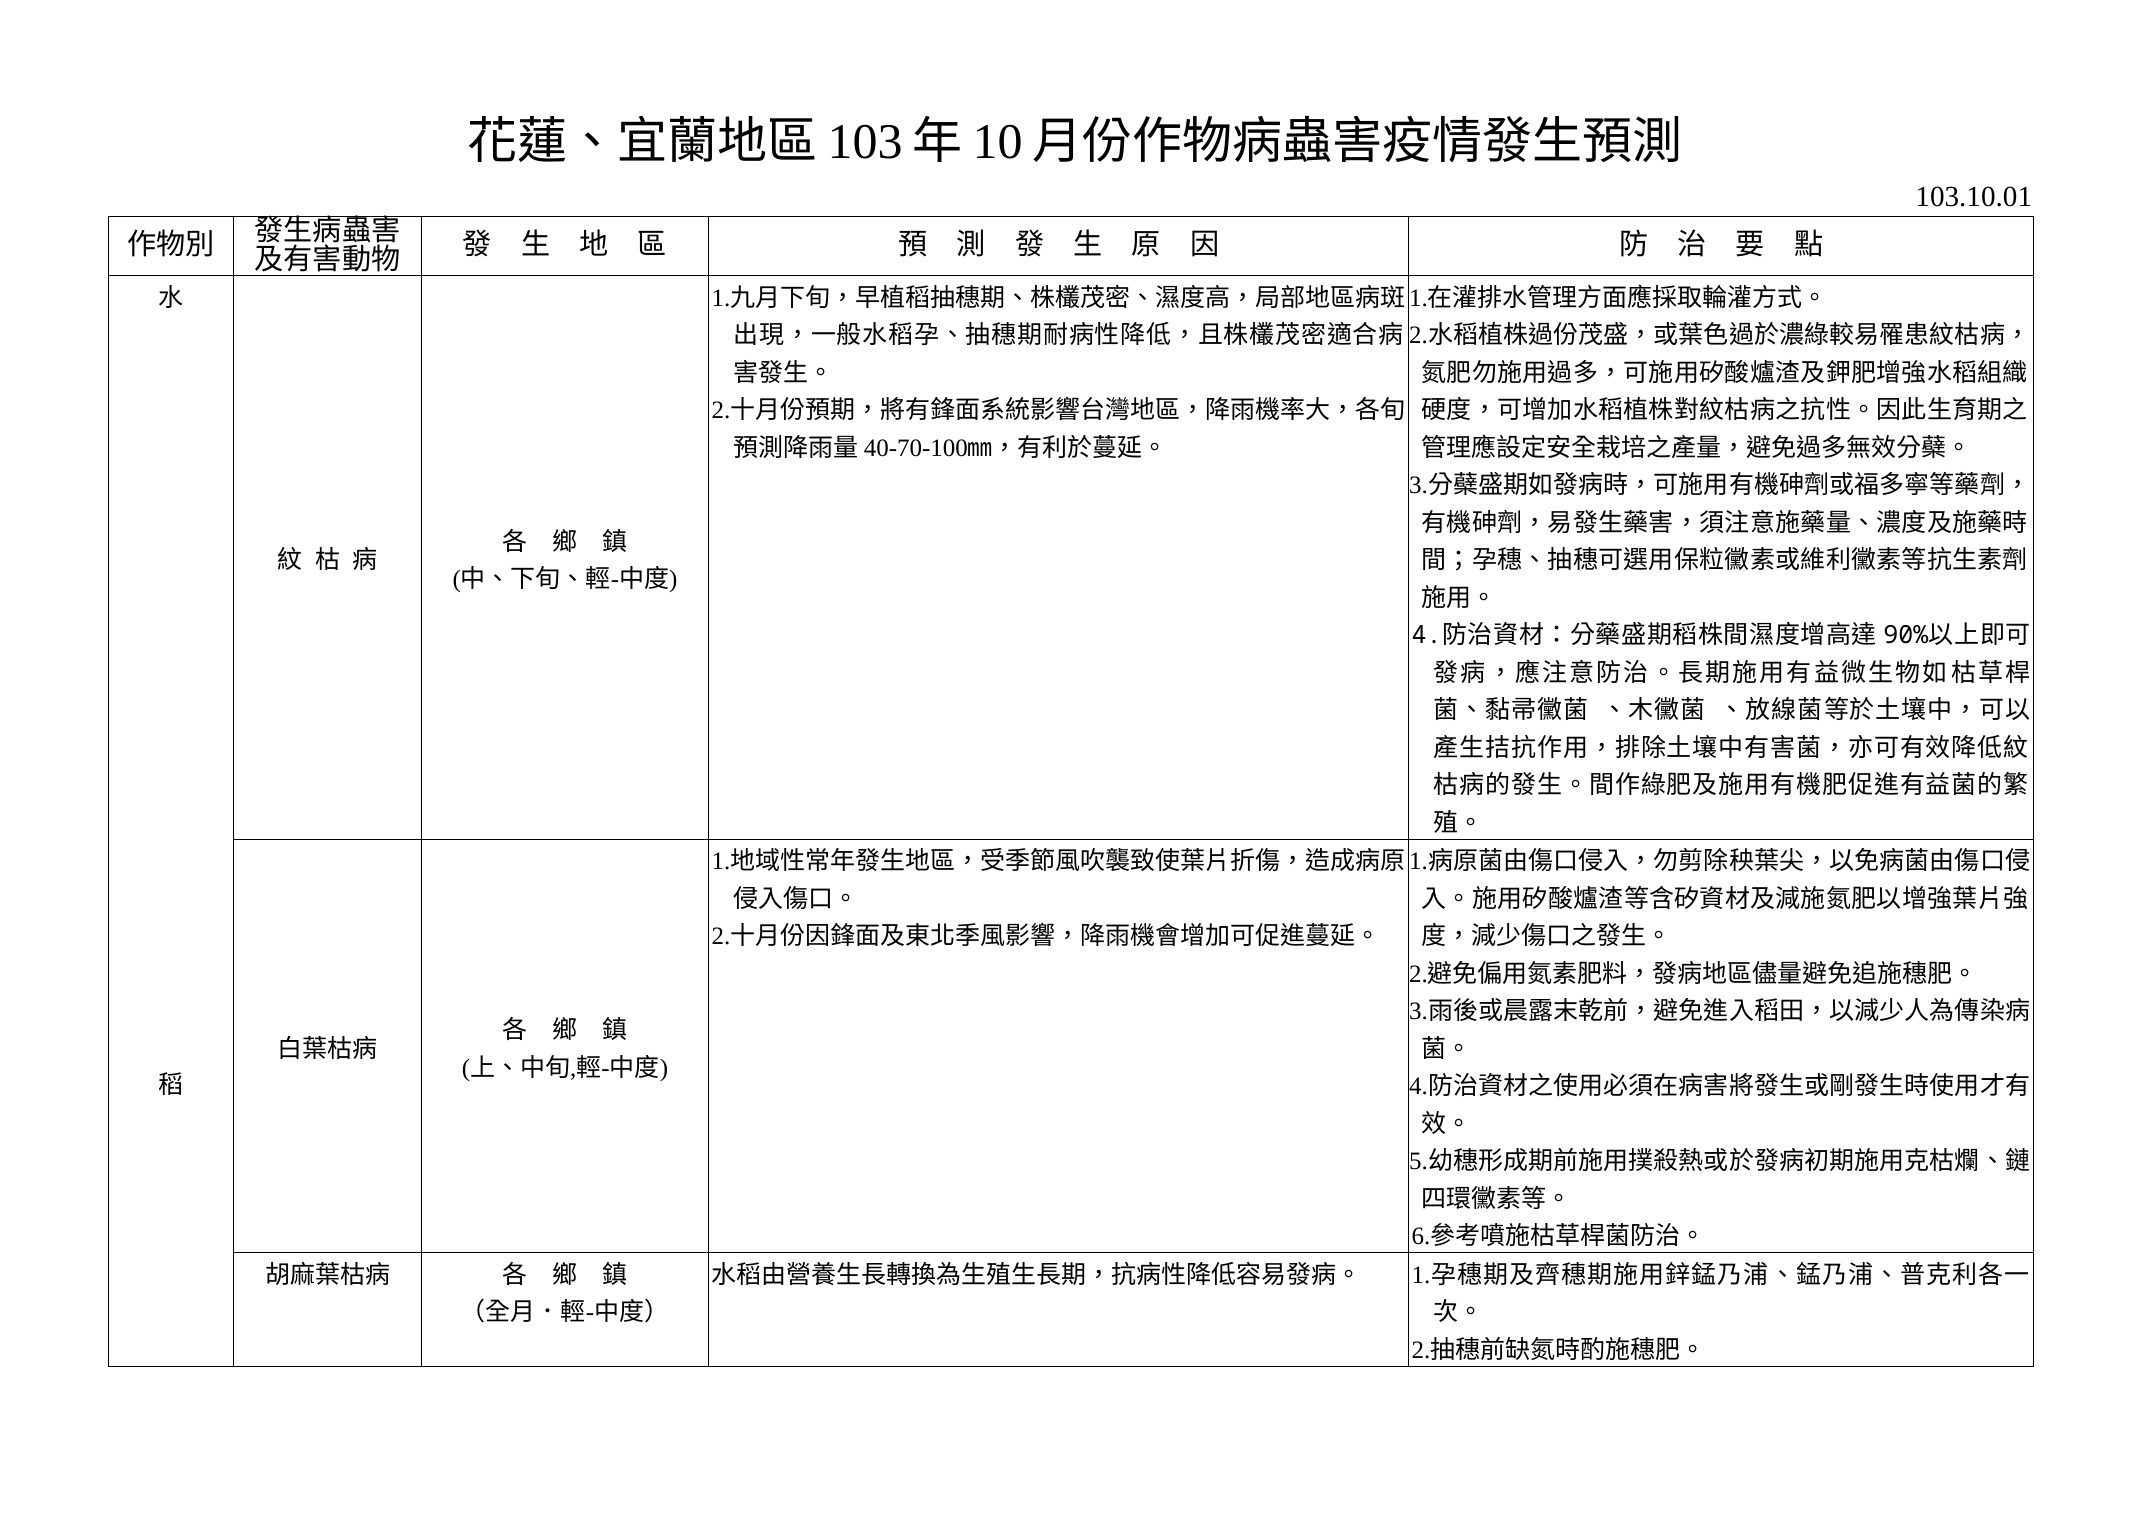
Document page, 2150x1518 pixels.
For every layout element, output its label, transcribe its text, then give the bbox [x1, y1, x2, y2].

table_cell 各 鄉 鎮 (上、中旬,輕-中度) [422, 840, 708, 1252]
table_cell 白葉枯病 [234, 840, 421, 1252]
table_header 預 測 發 生 原 因 [709, 217, 1408, 275]
table_cell 各 鄉 鎮 （全月．輕-中度） [422, 1253, 708, 1366]
table_header 發 生 地 區 [422, 217, 708, 275]
table_header 作物別 [109, 217, 233, 275]
table_cell 各 鄉 鎮 (中、下旬、輕-中度) [422, 276, 708, 839]
table_cell 1.孕穗期及齊穗期施用鋅錳乃浦、錳乃浦、普克利各一次。 2.抽穗前缺氮時酌施穗肥。 [1409, 1253, 2033, 1366]
table_cell 紋 枯 病 [234, 276, 421, 839]
table_cell 1.在灌排水管理方面應採取輪灌方式。 2.水稻植株過份茂盛，或葉色過於濃綠較易罹患紋枯病，氮肥勿施用過多，可施用矽酸爐渣及鉀肥增強水稻組織硬度，可增加水稻植株對紋枯病之抗性。因此生育期之管理應設定安全栽培之產量，避免過多無效分蘗。 3.分蘗盛期如發病時，可施用有機砷劑或福多寧等藥劑，有機砷劑，易發生藥害，須注意施藥量、濃度及施藥時間；孕穗、抽穗可選用保粒黴素或維利黴素等抗生素劑施用。 4.防治資材：分藥盛期稻株間濕度增高達90%以上即可發病，應注意防治。長期施用有益微生物如枯草桿菌、黏帚黴菌 、木黴菌 、放線菌等於土壤中，可以產生拮抗作用，排除土壤中有害菌，亦可有效降低紋枯病的發生。間作綠肥及施用有機肥促進有益菌的繁殖。 [1409, 276, 2033, 839]
text 103.10.01 [118, 168, 2032, 216]
table_cell 水 稻 [109, 276, 233, 1366]
text 花蓮、宜蘭地區103年10月份作物病蟲害疫情發生預測 [118, 120, 2032, 168]
table_cell 1.病原菌由傷口侵入，勿剪除秧葉尖，以免病菌由傷口侵入。施用矽酸爐渣等含矽資材及減施氮肥以增強葉片強度，減少傷口之發生。 2.避免偏用氮素肥料，發病地區儘量避免追施穗肥。 3.雨後或晨露末乾前，避免進入稻田，以減少人為傳染病菌。 4.防治資材之使用必須在病害將發生或剛發生時使用才有效。 5.幼穗形成期前施用撲殺熱或於發病初期施用克枯爛、鏈四環黴素等。 6.參考噴施枯草桿菌防治。 [1409, 840, 2033, 1252]
table_cell 1.九月下旬，早植稻抽穗期、株欉茂密、濕度高，局部地區病斑出現，一般水稻孕、抽穗期耐病性降低，且株欉茂密適合病害發生。 2.十月份預期，將有鋒面系統影響台灣地區，降雨機率大，各旬預測降雨量40-70-100㎜，有利於蔓延。 [709, 276, 1408, 839]
table_header 發生病蟲害 及有害動物 [234, 217, 421, 275]
table_cell 1.地域性常年發生地區，受季節風吹襲致使葉片折傷，造成病原侵入傷口。 2.十月份因鋒面及東北季風影響，降雨機會增加可促進蔓延。 [709, 840, 1408, 1252]
table_header 防 治 要 點 [1409, 217, 2033, 275]
table_cell 水稻由營養生長轉換為生殖生長期，抗病性降低容易發病。 [709, 1253, 1408, 1366]
table_cell 胡麻葉枯病 [234, 1253, 421, 1366]
